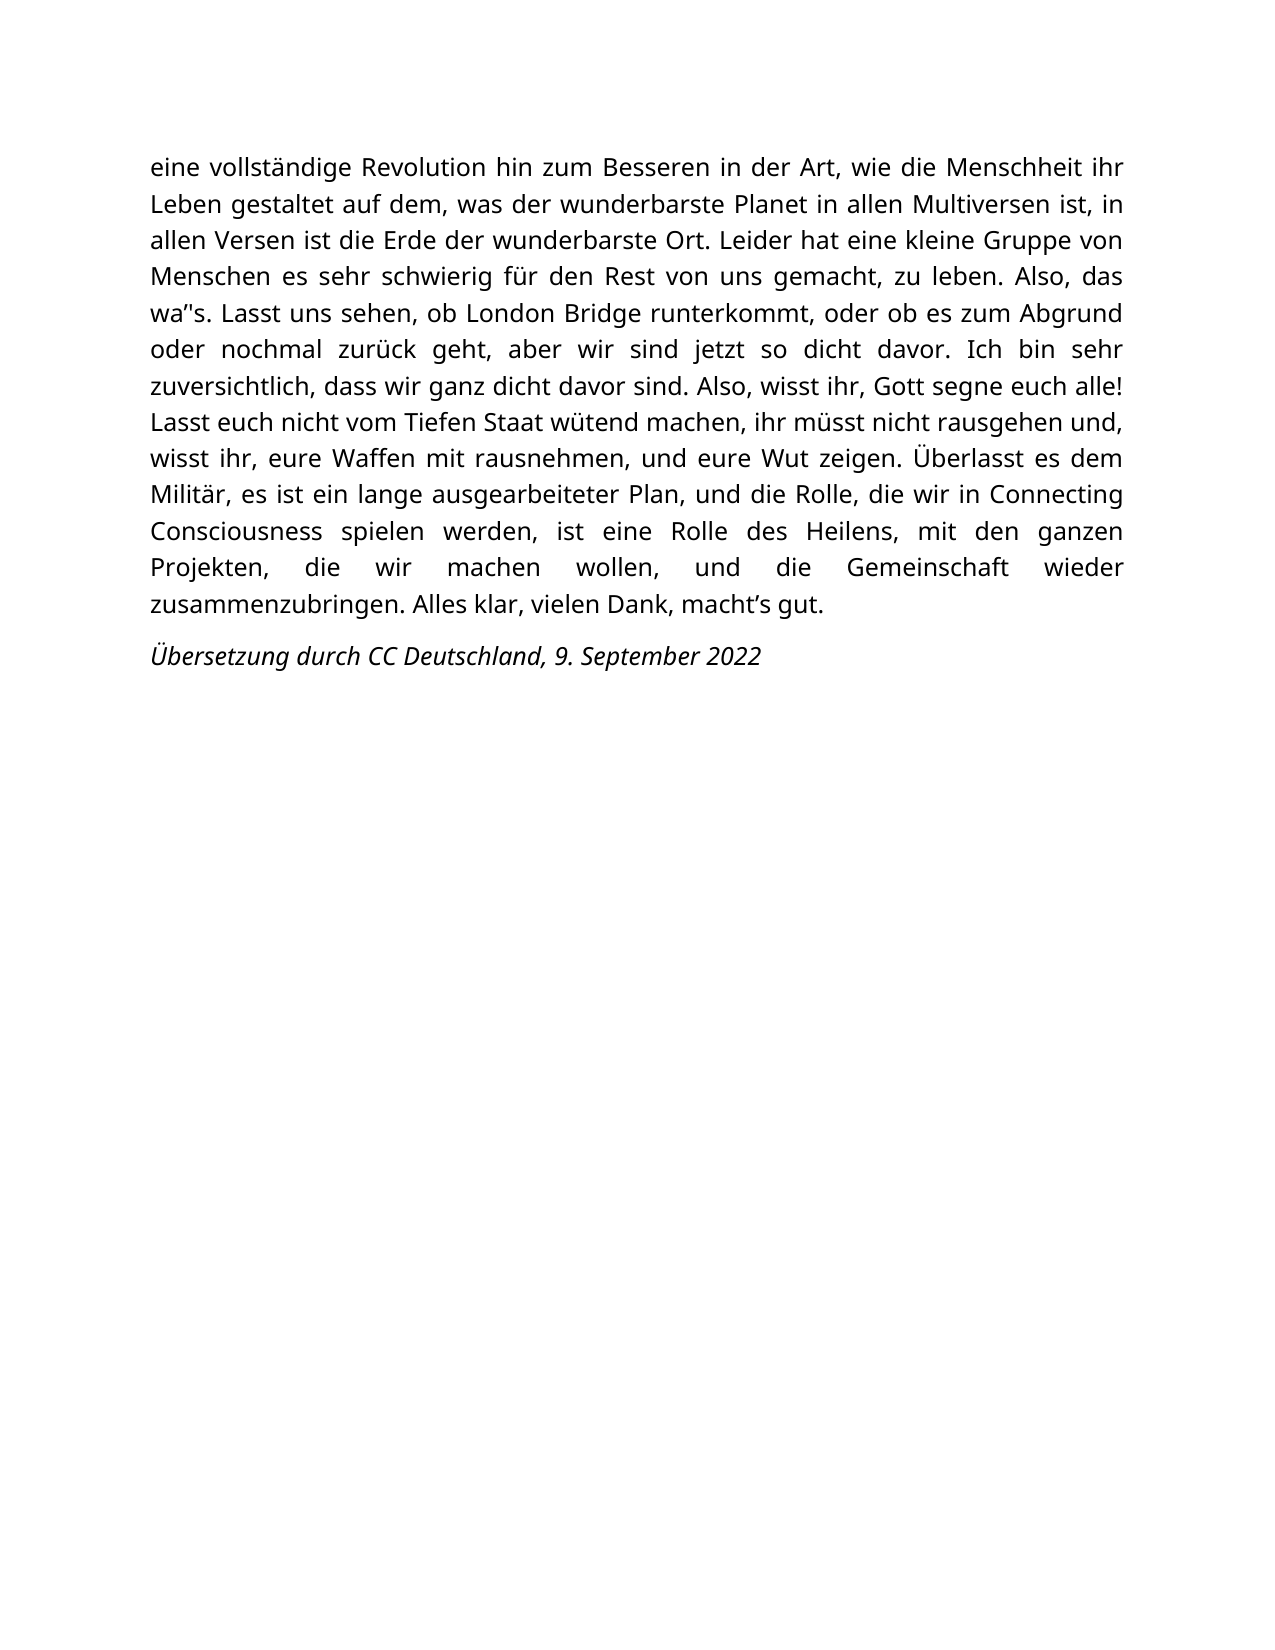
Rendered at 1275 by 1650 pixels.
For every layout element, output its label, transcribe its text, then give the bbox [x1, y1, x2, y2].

text Übersetzung durch CC Deutschland, 9. September 2022 [150, 639, 1125, 673]
text eine vollständige Revolution hin zum Besseren in der Art, wie die Menschheit ihr Leben gestaltet auf dem, was der wunderbarste Planet in allen Multiversen ist, in allen Versen ist die Erde der wunderbarste Ort. Leider hat eine kleine Gruppe von Menschen es sehr schwierig für den Rest von uns gemacht, zu leben. Also, das wa’'s. Lasst uns sehen, ob London Bridge runterkommt, oder ob es zum Abgrund oder nochmal zurück geht, aber wir sind jetzt so dicht davor. Ich bin sehr zuversichtlich, dass wir ganz dicht davor sind. Also, wisst ihr, Gott segne euch alle! Lasst euch nicht vom Tiefen Staat wütend machen, ihr müsst nicht rausgehen und, wisst ihr, eure Waffen mit rausnehmen, und eure Wut zeigen. Überlasst es dem Militär, es ist ein lange ausgearbeiteter Plan, und die Rolle, die wir in Connecting Consciousness spielen werden, ist eine Rolle des Heilens, mit den ganzen Projekten, die wir machen wollen, und die Gemeinschaft wieder zusammenzubringen. Alles klar, vielen Dank, macht’s gut. [150, 150, 1125, 620]
